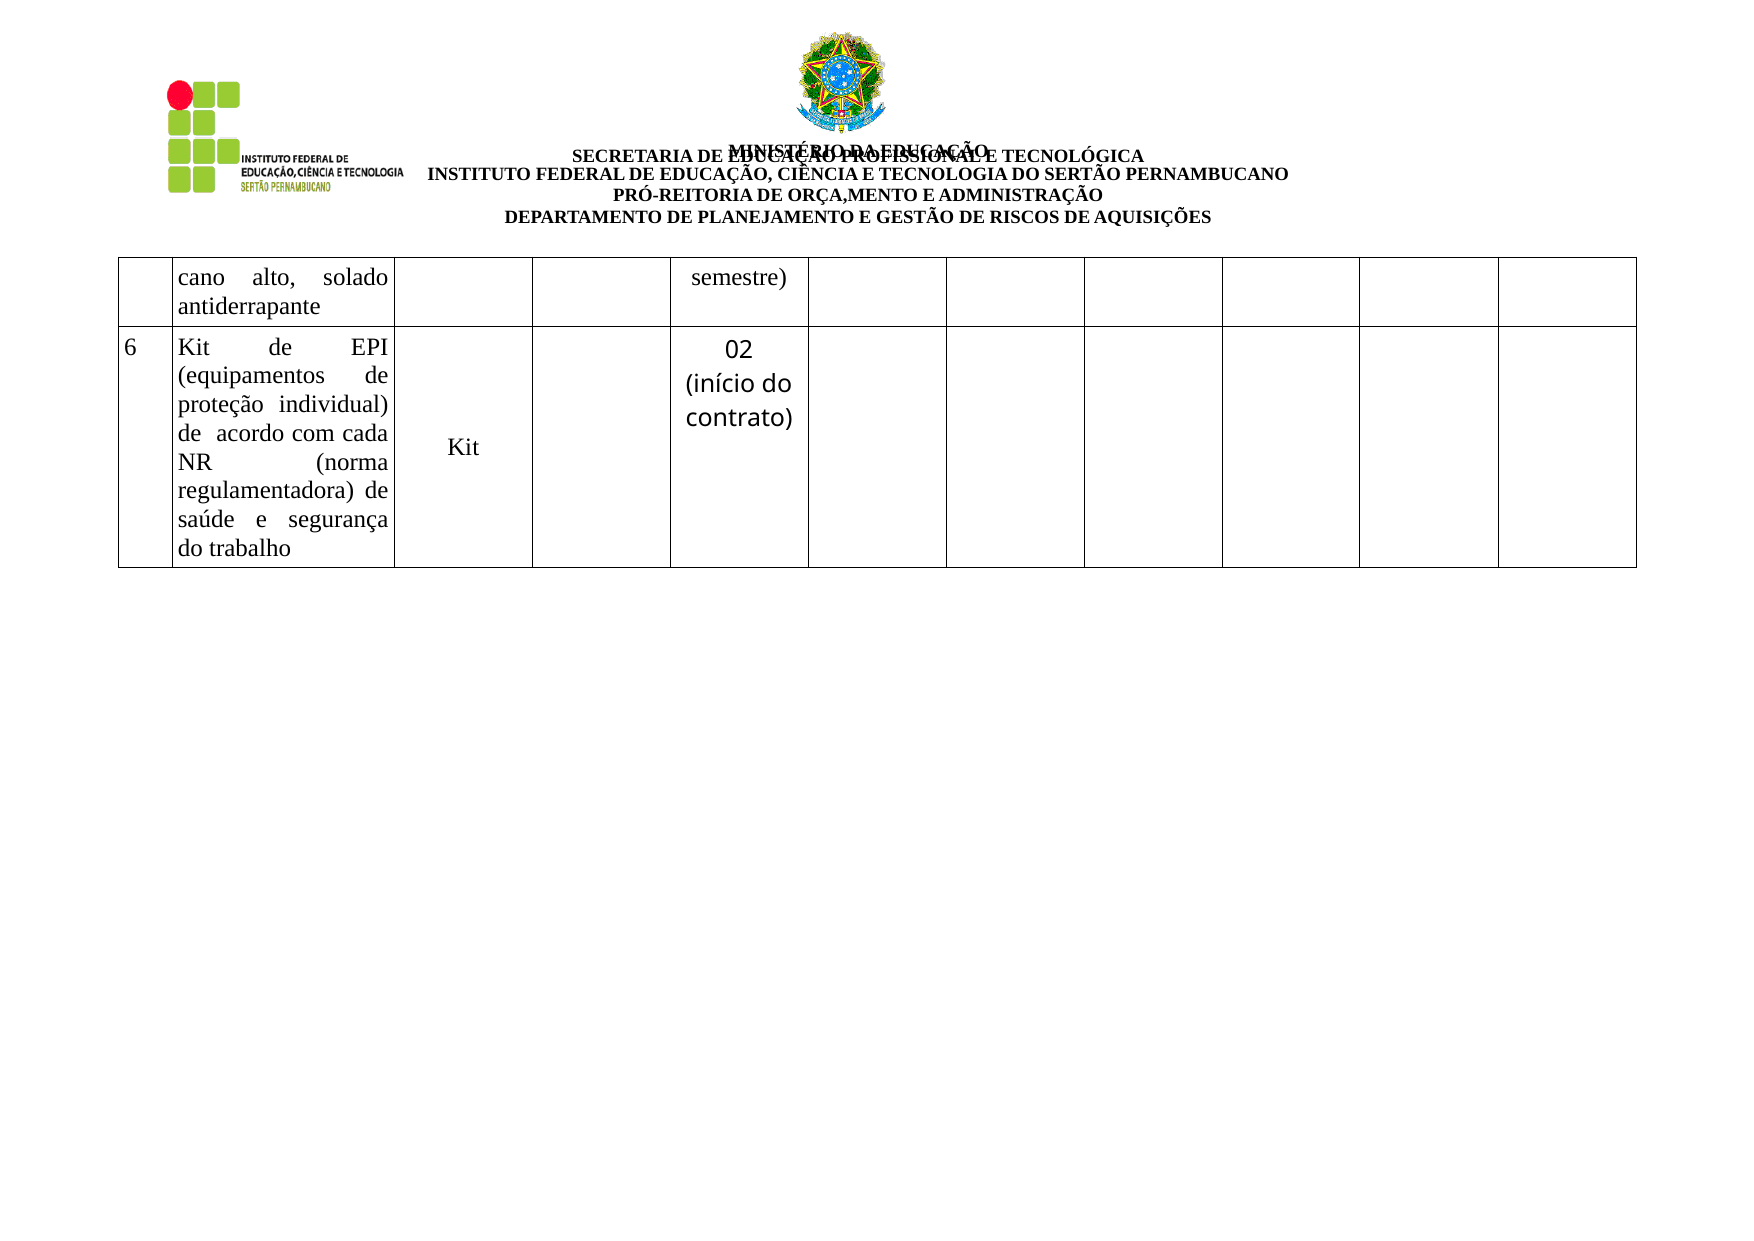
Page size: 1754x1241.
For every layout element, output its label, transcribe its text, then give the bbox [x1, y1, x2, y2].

table_cell [119, 258, 172, 326]
picture [157, 78, 411, 199]
table_cell [1085, 327, 1222, 567]
picture [796, 32, 886, 134]
table_cell [533, 327, 670, 567]
table_cell [1223, 327, 1359, 567]
table_cell [1499, 258, 1636, 326]
table_cell [809, 258, 946, 326]
table_cell [1223, 258, 1359, 326]
table_cell [533, 258, 670, 326]
table_cell Kit [395, 327, 532, 567]
table_cell 6 [119, 327, 172, 567]
table_cell [1360, 258, 1498, 326]
table_cell [1360, 327, 1498, 567]
table_cell cano alto, solado antiderrapante [173, 258, 394, 326]
table_cell Kit de EPI (equipamentos de proteção individual) de acordo com cada NR (norma regulamentadora) de saúde e segurança do trabalho [173, 327, 394, 567]
table_cell [1085, 258, 1222, 326]
table_cell [947, 327, 1084, 567]
table_cell [809, 327, 946, 567]
table_cell [947, 258, 1084, 326]
table_cell [395, 258, 532, 326]
table_cell 02 (início do contrato) [671, 327, 808, 567]
table_cell semestre) [671, 258, 808, 326]
table_cell [1499, 327, 1636, 567]
